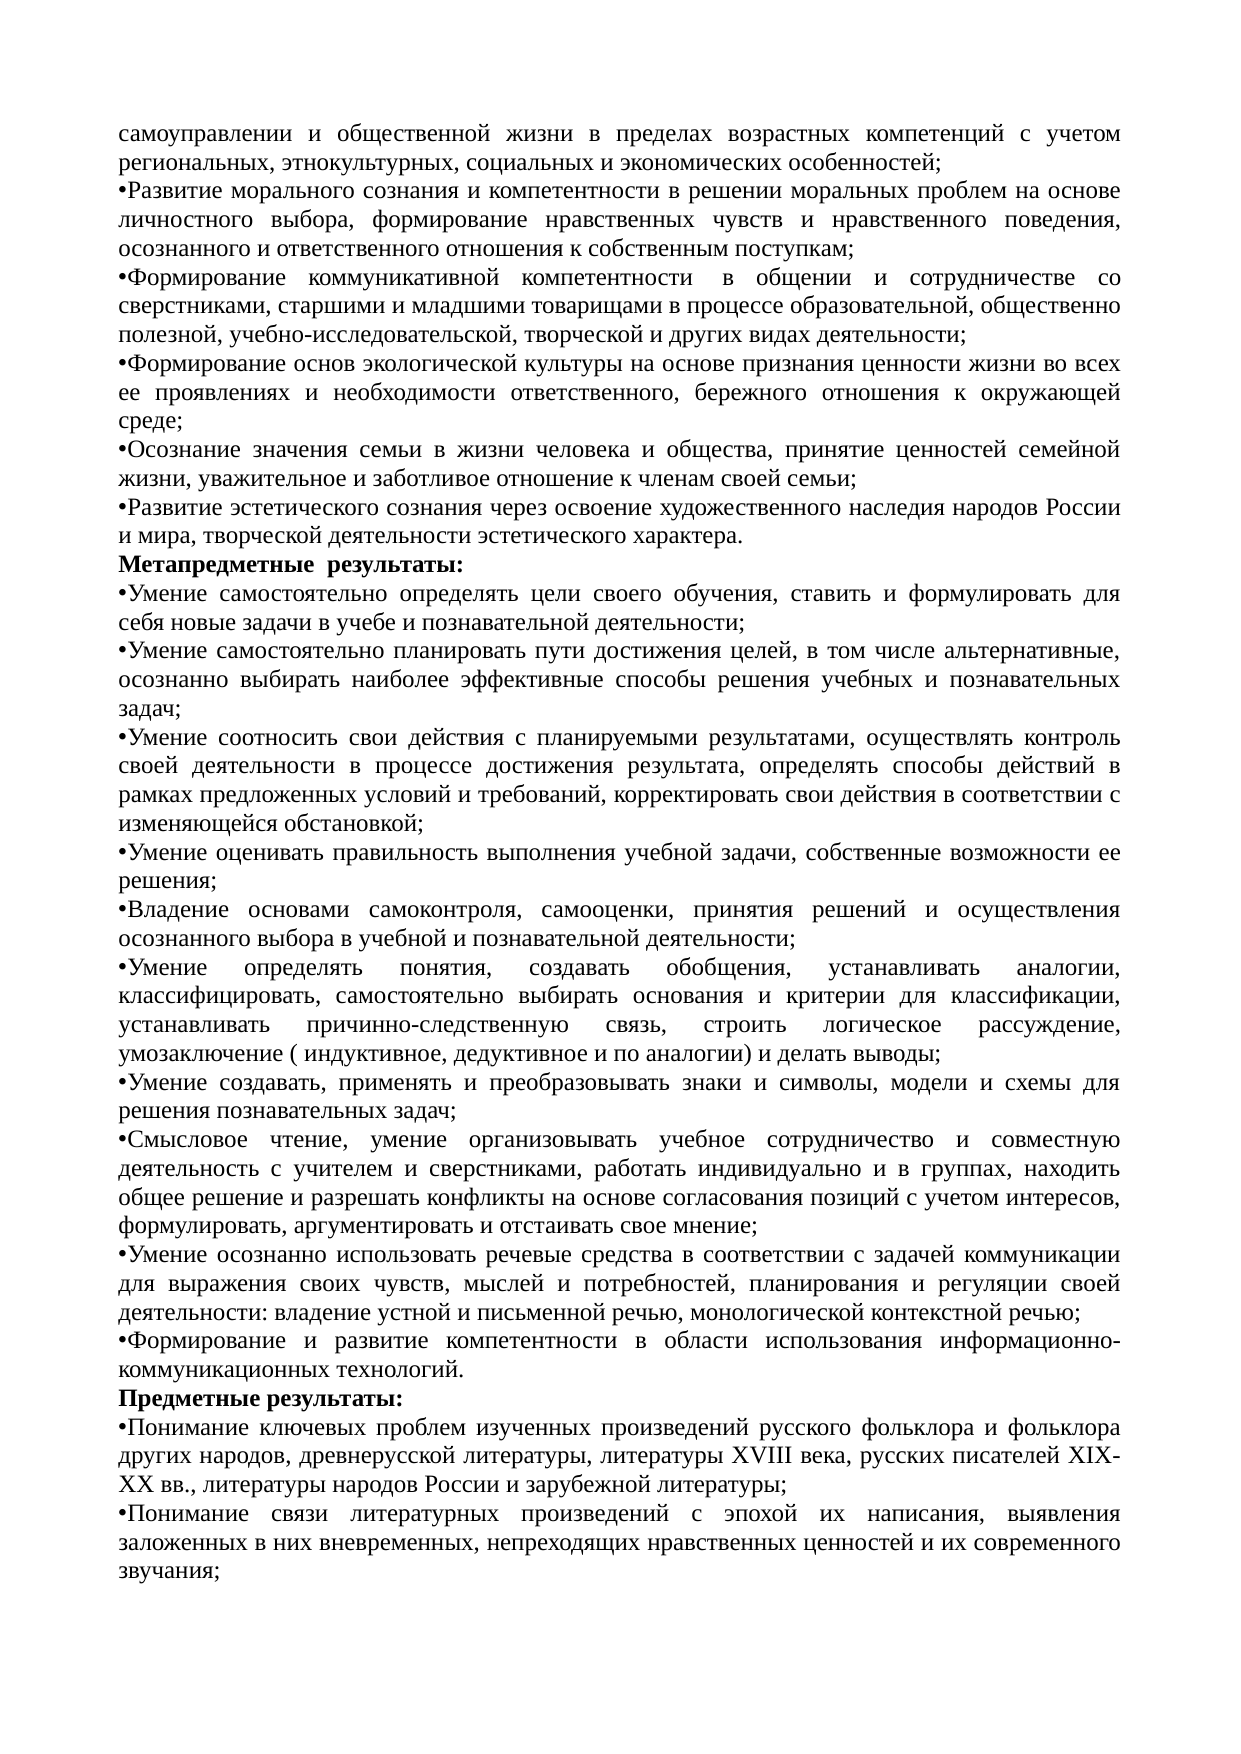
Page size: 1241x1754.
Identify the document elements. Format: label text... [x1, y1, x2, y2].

text Метапредметные результаты: [118, 549, 1122, 578]
list Развитие морального сознания и компетентности в решении моральных проблем на основе личностного выбора, формирование нравственных чувств и нравственного поведения, осознанного и ответственного отношения к собственным поступкам; [118, 176, 1122, 262]
list Владение основами самоконтроля, самооценки, принятия решений и осуществления осознанного выбора в учебной и познавательной деятельности; [118, 894, 1122, 952]
list Умение создавать, применять и преобразовывать знаки и символы, модели и схемы для решения познавательных задач; [118, 1067, 1122, 1124]
list Умение осознанно использовать речевые средства в соответствии с задачей коммуникации для выражения своих чувств, мыслей и потребностей, планирования и регуляции своей деятельности: владение устной и письменной речью, монологической контекстной речью; [118, 1239, 1122, 1326]
list Умение оценивать правильность выполнения учебной задачи, собственные возможности ее решения; [118, 837, 1122, 894]
list Умение соотносить свои действия с планируемыми результатами, осуществлять контроль своей деятельности в процессе достижения результата, определять способы действий в рамках предложенных условий и требований, корректировать свои действия в соответствии с изменяющейся обстановкой; [118, 722, 1122, 837]
list самоуправлении и общественной жизни в пределах возрастных компетенций с учетом региональных, этнокультурных, социальных и экономических особенностей; [118, 118, 1122, 176]
list Развитие эстетического сознания через освоение художественного наследия народов России и мира, творческой деятельности эстетического характера. [118, 492, 1122, 549]
list Формирование и развитие компетентности в области использования информационно-коммуникационных технологий. [118, 1326, 1122, 1383]
list Понимание ключевых проблем изученных произведений русского фольклора и фольклора других народов, древнерусской литературы, литературы XVIII века, русских писателей XIX-XX вв., литературы народов России и зарубежной литературы; [118, 1412, 1122, 1498]
list Умение самостоятельно планировать пути достижения целей, в том числе альтернативные, осознанно выбирать наиболее эффективные способы решения учебных и познавательных задач; [118, 636, 1122, 722]
text Предметные результаты: [118, 1383, 1122, 1412]
list Формирование основ экологической культуры на основе признания ценности жизни во всех ее проявлениях и необходимости ответственного, бережного отношения к окружающей среде; [118, 348, 1122, 434]
list Понимание связи литературных произведений с эпохой их написания, выявления заложенных в них вневременных, непреходящих нравственных ценностей и их современного звучания; [118, 1498, 1122, 1584]
list Смысловое чтение, умение организовывать учебное сотрудничество и совместную деятельность с учителем и сверстниками, работать индивидуально и в группах, находить общее решение и разрешать конфликты на основе согласования позиций с учетом интересов, формулировать, аргументировать и отстаивать свое мнение; [118, 1124, 1122, 1239]
list Умение определять понятия, создавать обобщения, устанавливать аналогии, классифицировать, самостоятельно выбирать основания и критерии для классификации, устанавливать причинно-следственную связь, строить логическое рассуждение, умозаключение ( индуктивное, дедуктивное и по аналогии) и делать выводы; [118, 952, 1122, 1067]
list Умение самостоятельно определять цели своего обучения, ставить и формулировать для себя новые задачи в учебе и познавательной деятельности; [118, 578, 1122, 636]
list Формирование коммуникативной компетентности в общении и сотрудничестве со сверстниками, старшими и младшими товарищами в процессе образовательной, общественно полезной, учебно-исследовательской, творческой и других видах деятельности; [118, 262, 1122, 348]
list Осознание значения семьи в жизни человека и общества, принятие ценностей семейной жизни, уважительное и заботливое отношение к членам своей семьи; [118, 434, 1122, 492]
